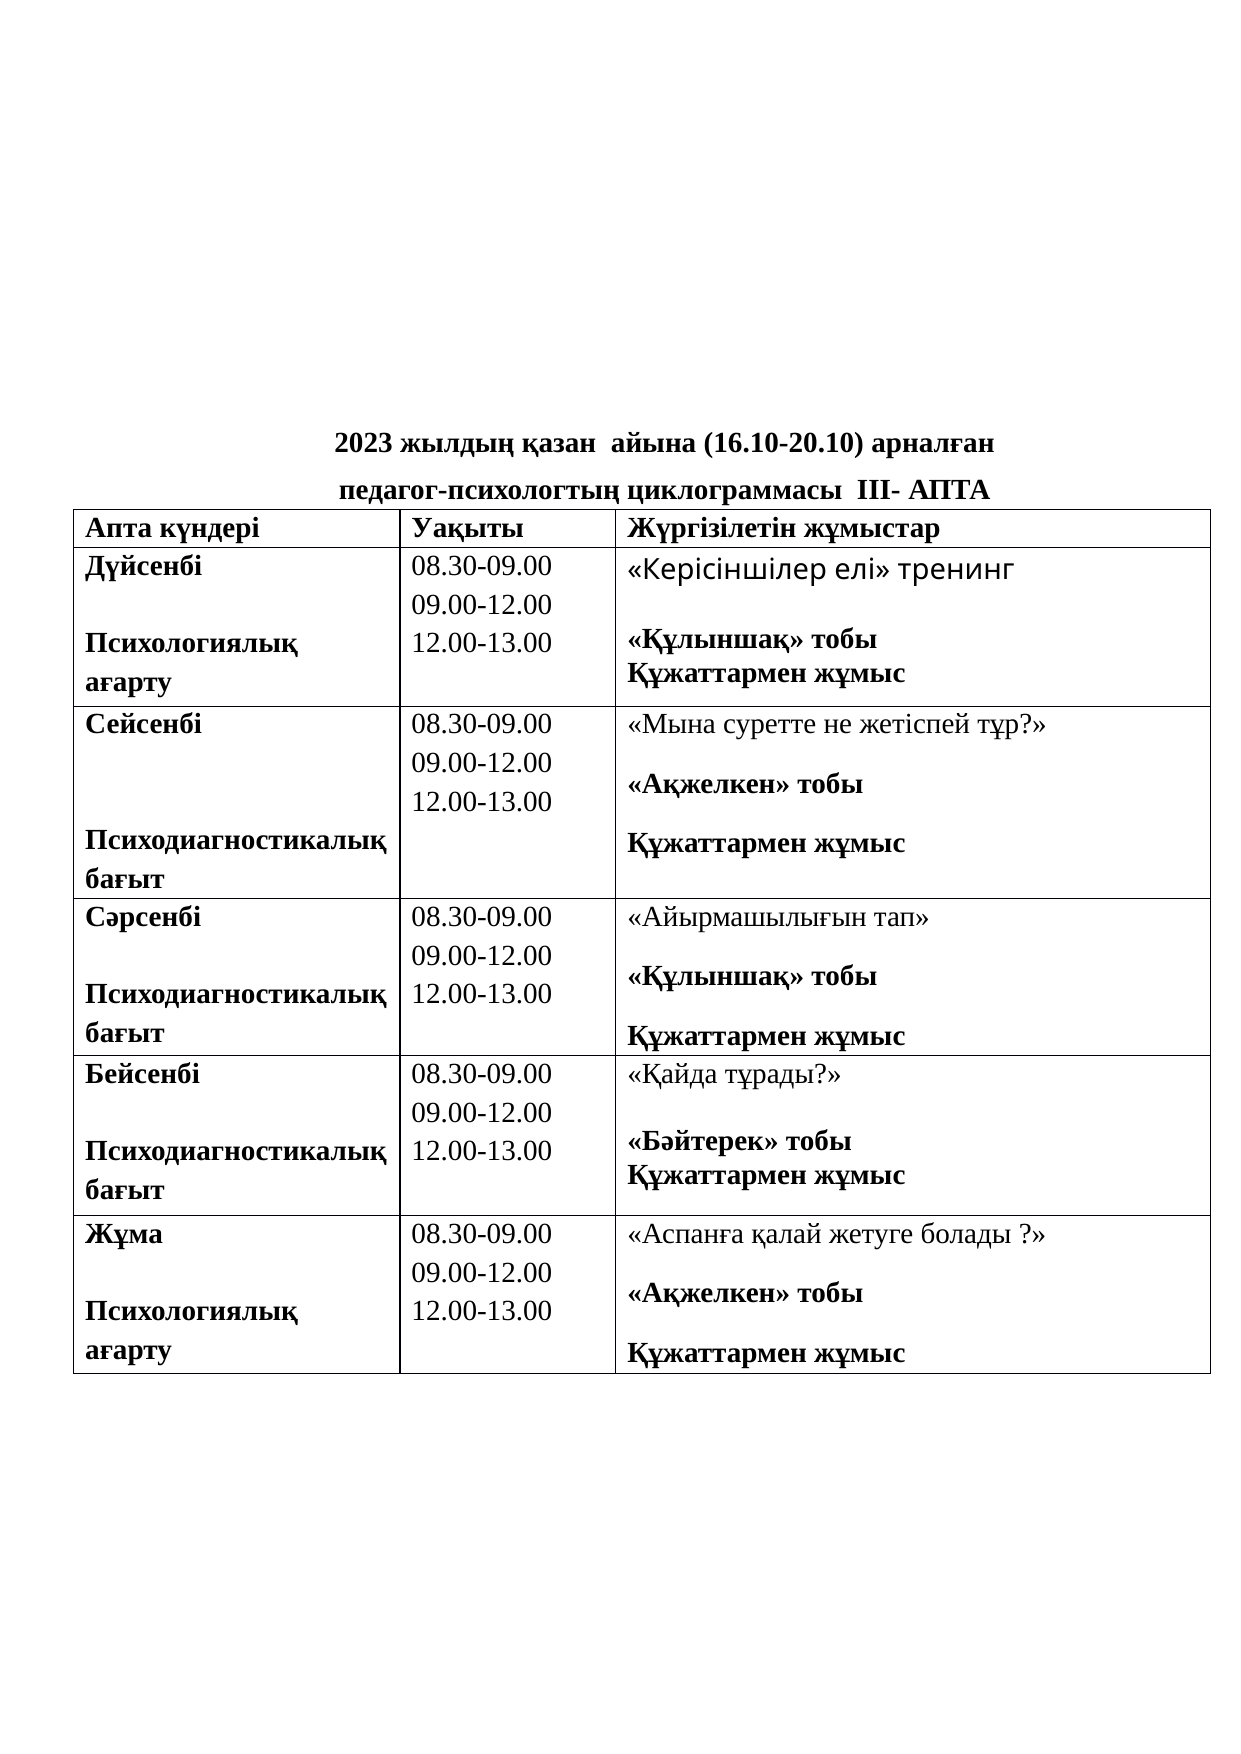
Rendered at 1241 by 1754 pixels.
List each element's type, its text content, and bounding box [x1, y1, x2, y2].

table_cell «Қайда тұрады?» «Бәйтерек» тобы Құжаттармен жұмыс [616, 1056, 1210, 1215]
text педагог-психологтың циклограммасы ІІІ- АПТА [177, 472, 1152, 506]
table_cell Сәрсенбі Психодиагностикалық бағыт [74, 899, 399, 1055]
table_cell «Керісіншілер елі» тренинг «Құлыншақ» тобы Құжаттармен жұмыс [616, 548, 1210, 706]
table_header Апта күндері [74, 510, 399, 547]
table_cell «Аспанға қалай жетуге болады ?» «Ақжелкен» тобы Құжаттармен жұмыс [616, 1216, 1210, 1372]
table_cell 08.30-09.00 09.00-12.00 12.00-13.00 [401, 548, 615, 706]
table_cell Бейсенбі Психодиагностикалық бағыт [74, 1056, 399, 1215]
table_cell «Айырмашылығын тап» «Құлыншақ» тобы Құжаттармен жұмыс [616, 899, 1210, 1055]
table_cell 08.30-09.00 09.00-12.00 12.00-13.00 [401, 1056, 615, 1215]
table_header Уақыты [401, 510, 615, 547]
table_cell Сейсенбі Психодиагностикалық бағыт [74, 707, 399, 898]
table_header Жүргізілетін жұмыстар [616, 510, 1210, 547]
text 2023 жылдың қазан айына (16.10-20.10) арналған [177, 425, 1152, 459]
table_cell Дүйсенбі Психологиялық ағарту [74, 548, 399, 706]
table_cell 08.30-09.00 09.00-12.00 12.00-13.00 [401, 1216, 615, 1372]
table_cell Жұма Психологиялық ағарту [74, 1216, 399, 1372]
table_cell 08.30-09.00 09.00-12.00 12.00-13.00 [401, 707, 615, 898]
table_cell 08.30-09.00 09.00-12.00 12.00-13.00 [401, 899, 615, 1055]
table_cell «Мына суретте не жетіспей тұр?» «Ақжелкен» тобы Құжаттармен жұмыс [616, 707, 1210, 898]
